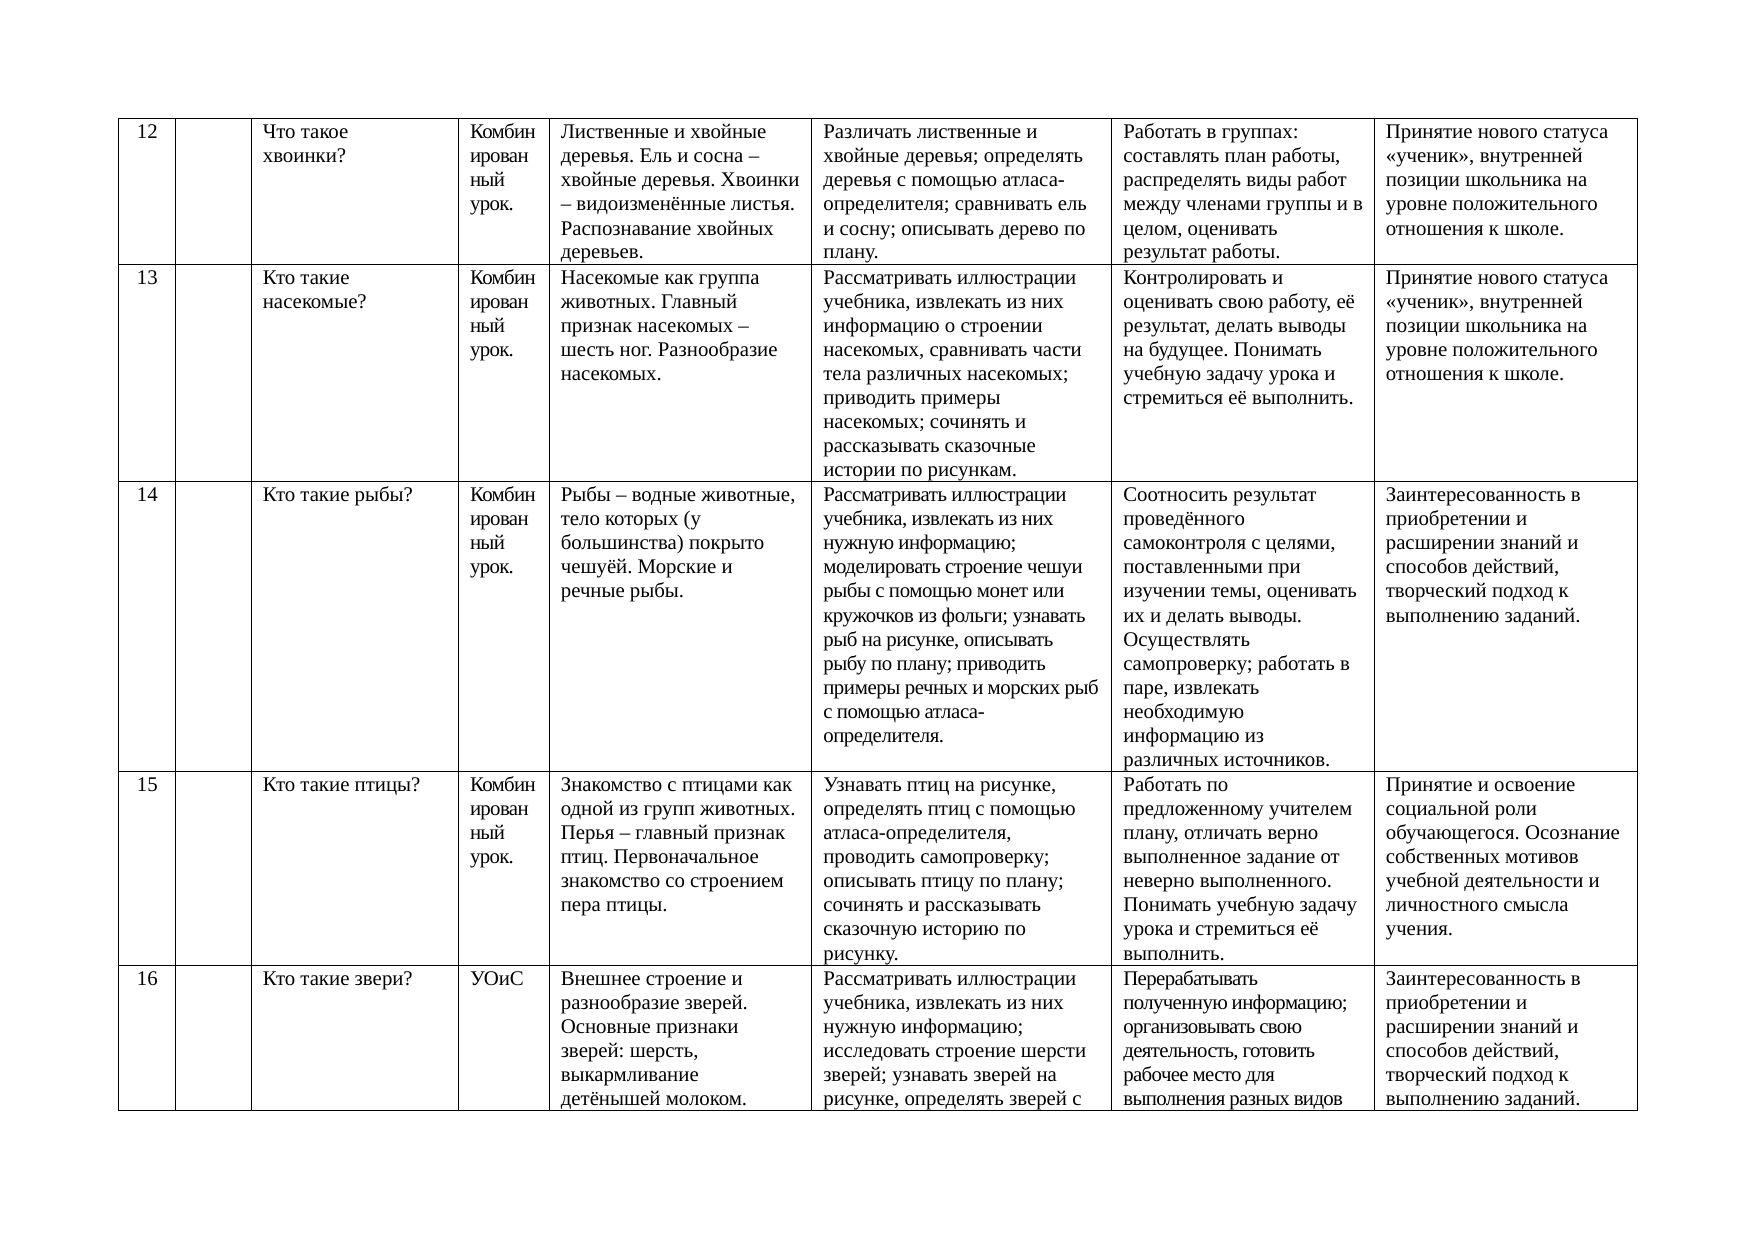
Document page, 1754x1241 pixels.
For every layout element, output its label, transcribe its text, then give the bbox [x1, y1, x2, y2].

table_cell [176, 772, 251, 964]
table_cell [176, 966, 251, 1110]
table_cell Рассматривать иллюстрации учебника, извлекать из них нужную информацию; моделировать строение чешуи рыбы с помощью монет или кружочков из фольги; узнавать рыб на рисунке, описывать рыбу по плану; приводить примеры речных и морских рыб с помощью атласа-определителя. [812, 482, 1111, 771]
table_cell Насекомые как группа животных. Главный признак насекомых – шесть ног. Разнообразие насекомых. [550, 265, 811, 481]
table_cell Контролировать и оценивать свою работу, её результат, делать выводы на будущее. Понимать учебную задачу урока и стремиться её выполнить. [1112, 265, 1374, 481]
table_cell [176, 119, 251, 263]
table_cell Кто такие насекомые? [252, 265, 458, 481]
table_cell Знакомство с птицами как одной из групп животных. Перья – главный признак птиц. Первоначальное знакомство со строением пера птицы. [550, 772, 811, 964]
table_cell Комбинированный урок. [459, 482, 549, 771]
table_cell 15 [119, 772, 175, 964]
table_cell Принятие нового статуса «ученик», внутренней позиции школьника на уровне положительного отношения к школе. [1375, 265, 1637, 481]
table_cell 14 [119, 482, 175, 771]
table_cell 13 [119, 265, 175, 481]
table_cell Принятие нового статуса «ученик», внутренней позиции школьника на уровне положительного отношения к школе. [1375, 119, 1637, 263]
table_cell Кто такие птицы? [252, 772, 458, 964]
table_cell Принятие и освоение социальной роли обучающегося. Осознание собственных мотивов учебной деятельности и личностного смысла учения. [1375, 772, 1637, 964]
table_cell [176, 482, 251, 771]
table_cell Комбинированный урок. [459, 772, 549, 964]
table_cell Комбинированный урок. [459, 265, 549, 481]
table_cell 12 [119, 119, 175, 263]
table_cell Кто такие звери? [252, 966, 458, 1110]
table_cell Рыбы – водные животные, тело которых (у большинства) покрыто чешуёй. Морские и речные рыбы. [550, 482, 811, 771]
table_cell [176, 265, 251, 481]
table_cell Заинтересованность в приобретении и расширении знаний и способов действий, творческий подход к выполнению заданий. [1375, 482, 1637, 771]
table_cell Комбинированный урок. [459, 119, 549, 263]
table_cell УОиС [459, 966, 549, 1110]
table_cell 16 [119, 966, 175, 1110]
table_cell Перерабатывать полученную информацию; организовывать свою деятельность, готовить рабочее место для выполнения разных видов [1112, 966, 1374, 1110]
table_cell Кто такие рыбы? [252, 482, 458, 771]
table_cell Что такое хвоинки? [252, 119, 458, 263]
